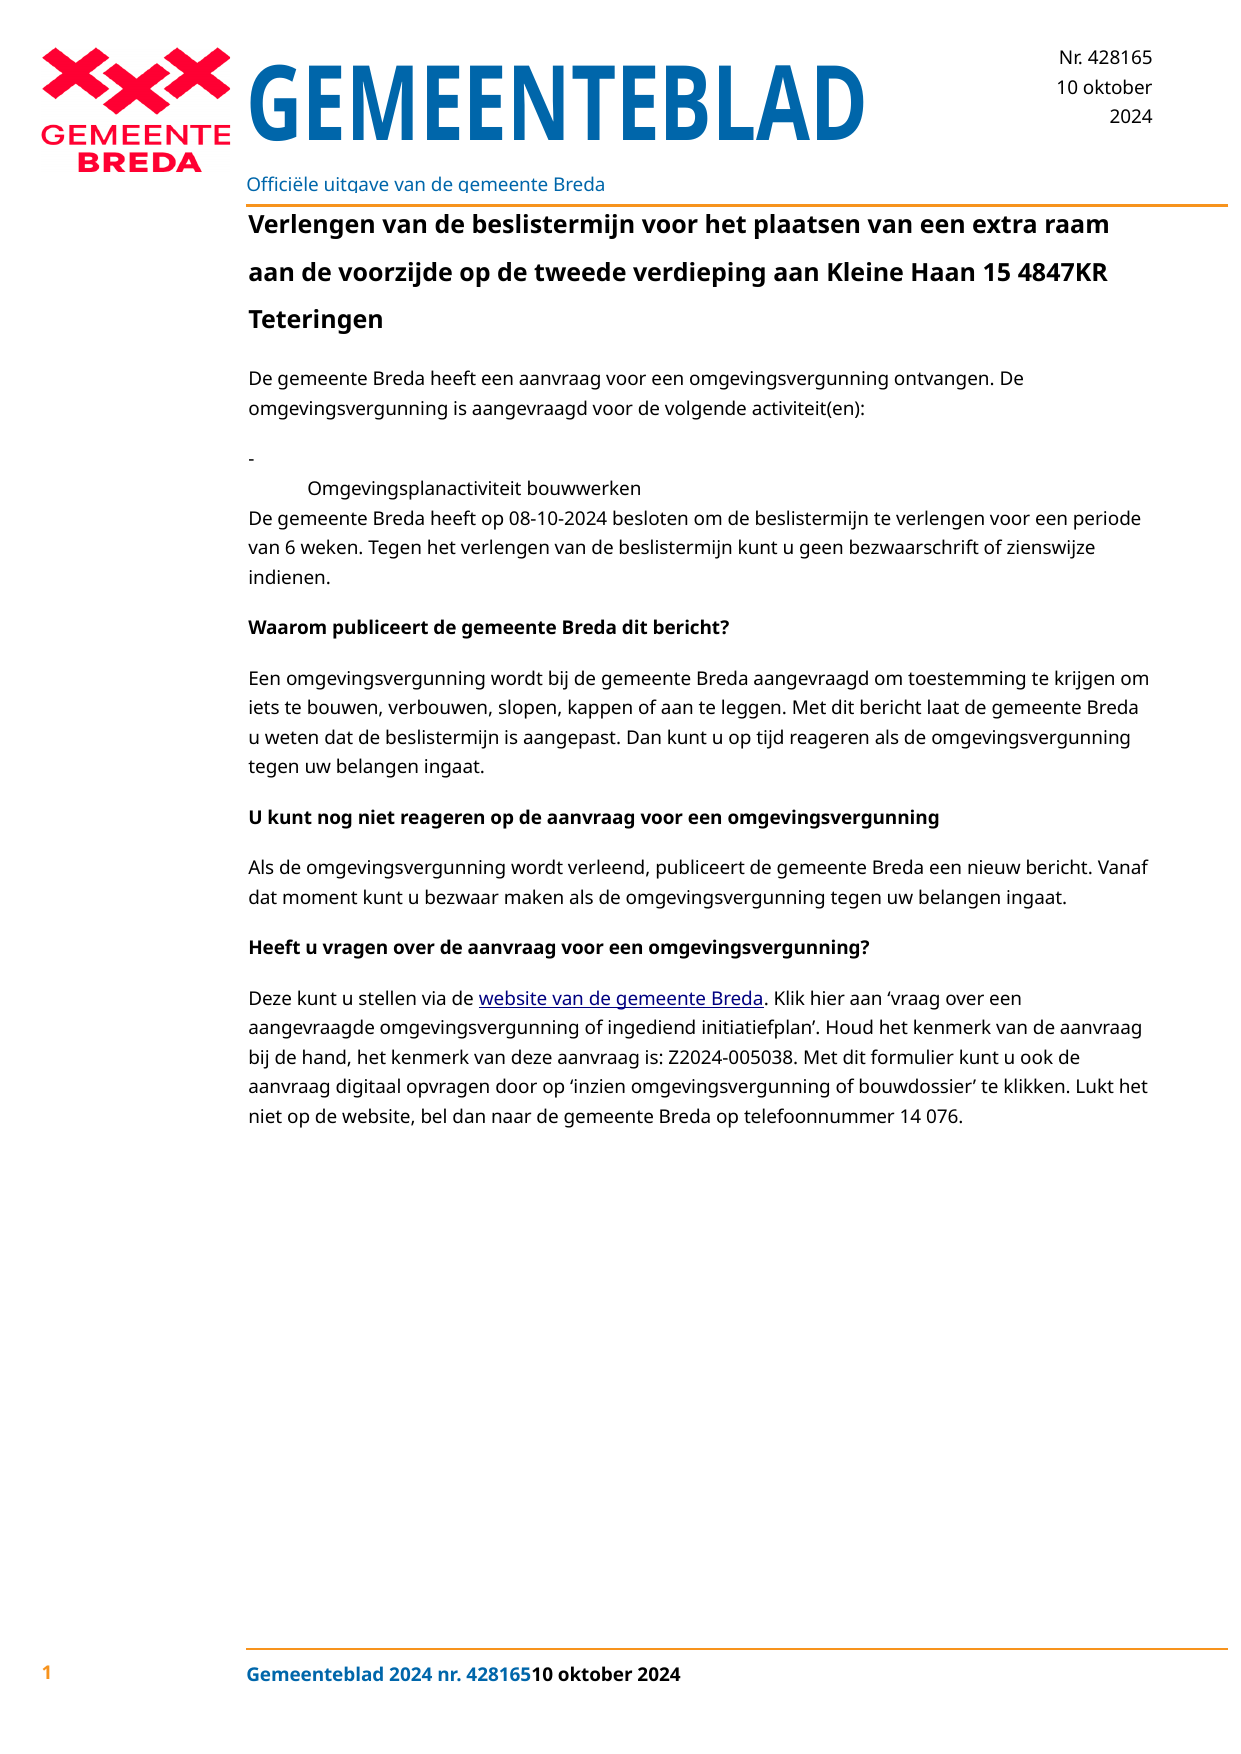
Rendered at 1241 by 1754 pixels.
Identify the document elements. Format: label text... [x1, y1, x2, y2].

text Deze kunt u stellen via de website van de gemeente Breda. Klik hier aan ‘vraag over een aangevraagde omgevingsvergunning of ingediend initiatiefplan’. Houd het kenmerk van de aanvraag bij de hand, het kenmerk van deze aanvraag is: Z2024-005038. Met dit formulier kunt u ook de aanvraag digitaal opvragen door op ‘inzien omgevingsvergunning of bouwdossier’ te klikken. Lukt het niet op de website, bel dan naar de gemeente Breda op telefoonnummer 14 076. [248, 985, 1152, 1129]
text Als de omgevingsvergunning wordt verleend, publiceert de gemeente Breda een nieuw bericht. Vanaf dat moment kunt u bezwaar maken als de omgevingsvergunning tegen uw belangen ingaat. [248, 854, 1152, 909]
list Omgevingsplanactiviteit bouwwerken [248, 475, 1152, 501]
text De gemeente Breda heeft een aanvraag voor een omgevingsvergunning ontvangen. De omgevingsvergunning is aangevraagd voor de volgende activiteit(en): [248, 366, 1152, 421]
text U kunt nog niet reageren op de aanvraag voor een omgevingsvergunning [248, 804, 1152, 829]
text De gemeente Breda heeft op 08-10-2024 besloten om de beslistermijn te verlengen voor een periode van 6 weken. Tegen het verlengen van de beslistermijn kunt u geen bezwaarschrift of zienswijze indienen. [248, 505, 1152, 589]
text Waarom publiceert de gemeente Breda dit bericht? [248, 614, 1152, 640]
text Een omgevingsvergunning wordt bij de gemeente Breda aangevraagd om toestemming te krijgen om iets te bouwen, verbouwen, slopen, kappen of aan te leggen. Met dit bericht laat de gemeente Breda u weten dat de beslistermijn is aangepast. Dan kunt u op tijd reageren als de omgevingsvergunning tegen uw belangen ingaat. [248, 665, 1152, 779]
text Heeft u vragen over de aanvraag voor een omgevingsvergunning? [248, 934, 1152, 960]
picture [41, 47, 231, 172]
text Verlengen van de beslistermijn voor het plaatsen van een extra raam aan de voorzijde op de tweede verdieping aan Kleine Haan 15 4847KR Teteringen [248, 207, 1152, 336]
